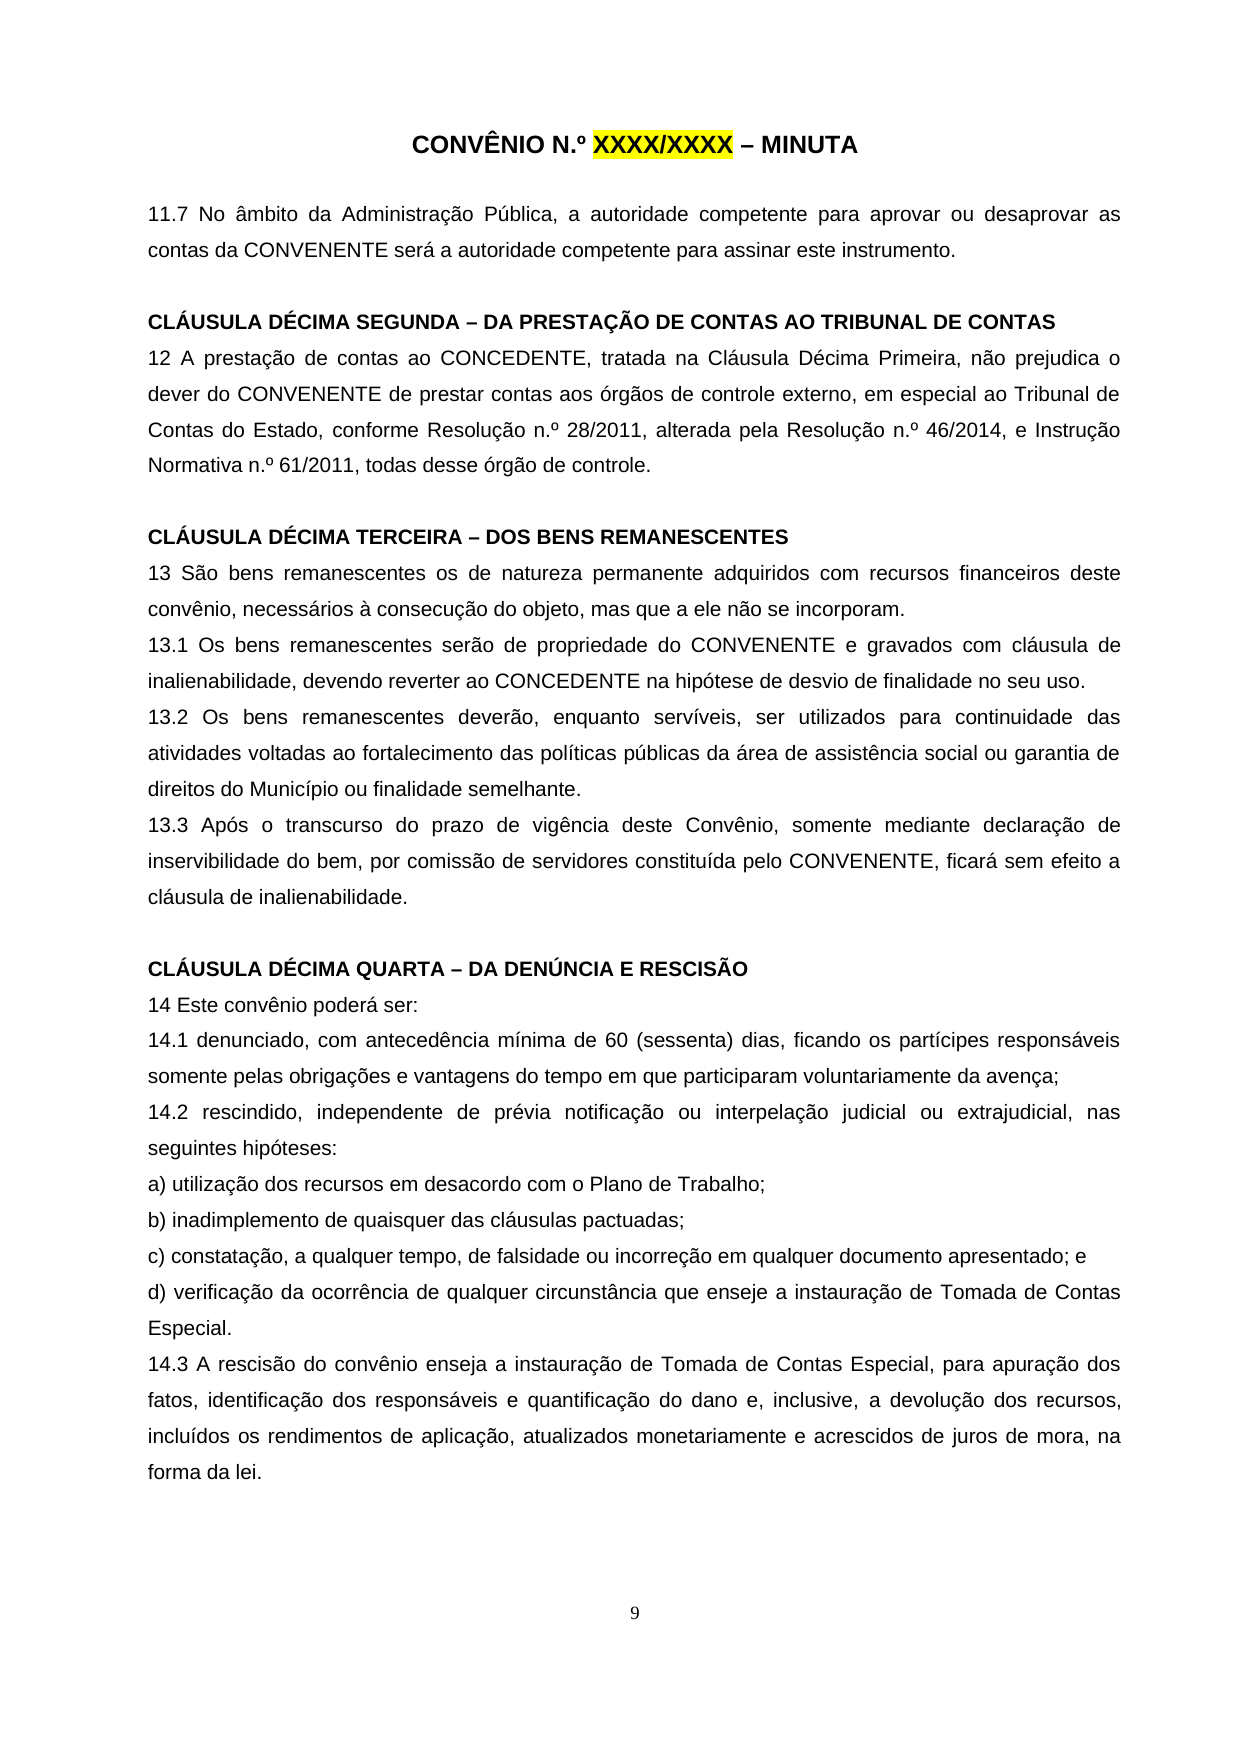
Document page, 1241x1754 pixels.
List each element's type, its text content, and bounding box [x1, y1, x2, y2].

text 12 A prestação de contas ao CONCEDENTE, tratada na Cláusula Décima Primeira, não prejudica o dever do CONVENENTE de prestar contas aos órgãos de controle externo, em especial ao Tribunal de Contas do Estado, conforme Resolução n.º 28/2011, alterada pela Resolução n.º 46/2014, e Instrução Normativa n.º 61/2011, todas desse órgão de controle. [148, 346, 1122, 477]
text 14.2 rescindido, independente de prévia notificação ou interpelação judicial ou extrajudicial, nas seguintes hipóteses: [148, 1100, 1122, 1160]
text 13 São bens remanescentes os de natureza permanente adquiridos com recursos financeiros deste convênio, necessários à consecução do objeto, mas que a ele não se incorporam. [148, 561, 1122, 621]
text 11.7 No âmbito da Administração Pública, a autoridade competente para aprovar ou desaprovar as contas da CONVENENTE será a autoridade competente para assinar este instrumento. [148, 202, 1122, 262]
text 13.3 Após o transcurso do prazo de vigência deste Convênio, somente mediante declaração de inservibilidade do bem, por comissão de servidores constituída pelo CONVENENTE, ficará sem efeito a cláusula de inalienabilidade. [148, 813, 1122, 908]
text 14.1 denunciado, com antecedência mínima de 60 (sessenta) dias, ficando os partícipes responsáveis somente pelas obrigações e vantagens do tempo em que participaram voluntariamente da avença; [148, 1028, 1122, 1088]
text 14.3 A rescisão do convênio enseja a instauração de Tomada de Contas Especial, para apuração dos fatos, identificação dos responsáveis e quantificação do dano e, inclusive, a devolução dos recursos, incluídos os rendimentos de aplicação, atualizados monetariamente e acrescidos de juros de mora, na forma da lei. [148, 1352, 1122, 1483]
text c) constatação, a qualquer tempo, de falsidade ou incorreção em qualquer documento apresentado; e [148, 1244, 1122, 1268]
text CLÁUSULA DÉCIMA SEGUNDA – DA PRESTAÇÃO DE CONTAS AO TRIBUNAL DE CONTAS [148, 309, 1122, 333]
text 13.2 Os bens remanescentes deverão, enquanto servíveis, ser utilizados para continuidade das atividades voltadas ao fortalecimento das políticas públicas da área de assistência social ou garantia de direitos do Município ou finalidade semelhante. [148, 705, 1122, 801]
subtitle CLÁUSULA DÉCIMA TERCEIRA – DOS BENS REMANESCENTES [148, 525, 1122, 549]
text 13.1 Os bens remanescentes serão de propriedade do CONVENENTE e gravados com cláusula de inalienabilidade, devendo reverter ao CONCEDENTE na hipótese de desvio de finalidade no seu uso. [148, 633, 1122, 693]
subtitle CLÁUSULA DÉCIMA QUARTA – DA DENÚNCIA E RESCISÃO [148, 956, 1122, 980]
text b) inadimplemento de quaisquer das cláusulas pactuadas; [148, 1208, 1122, 1232]
text d) verificação da ocorrência de qualquer circunstância que enseje a instauração de Tomada de Contas Especial. [148, 1280, 1122, 1340]
text 14 Este convênio poderá ser: [148, 992, 1122, 1016]
text a) utilização dos recursos em desacordo com o Plano de Trabalho; [148, 1172, 1122, 1196]
